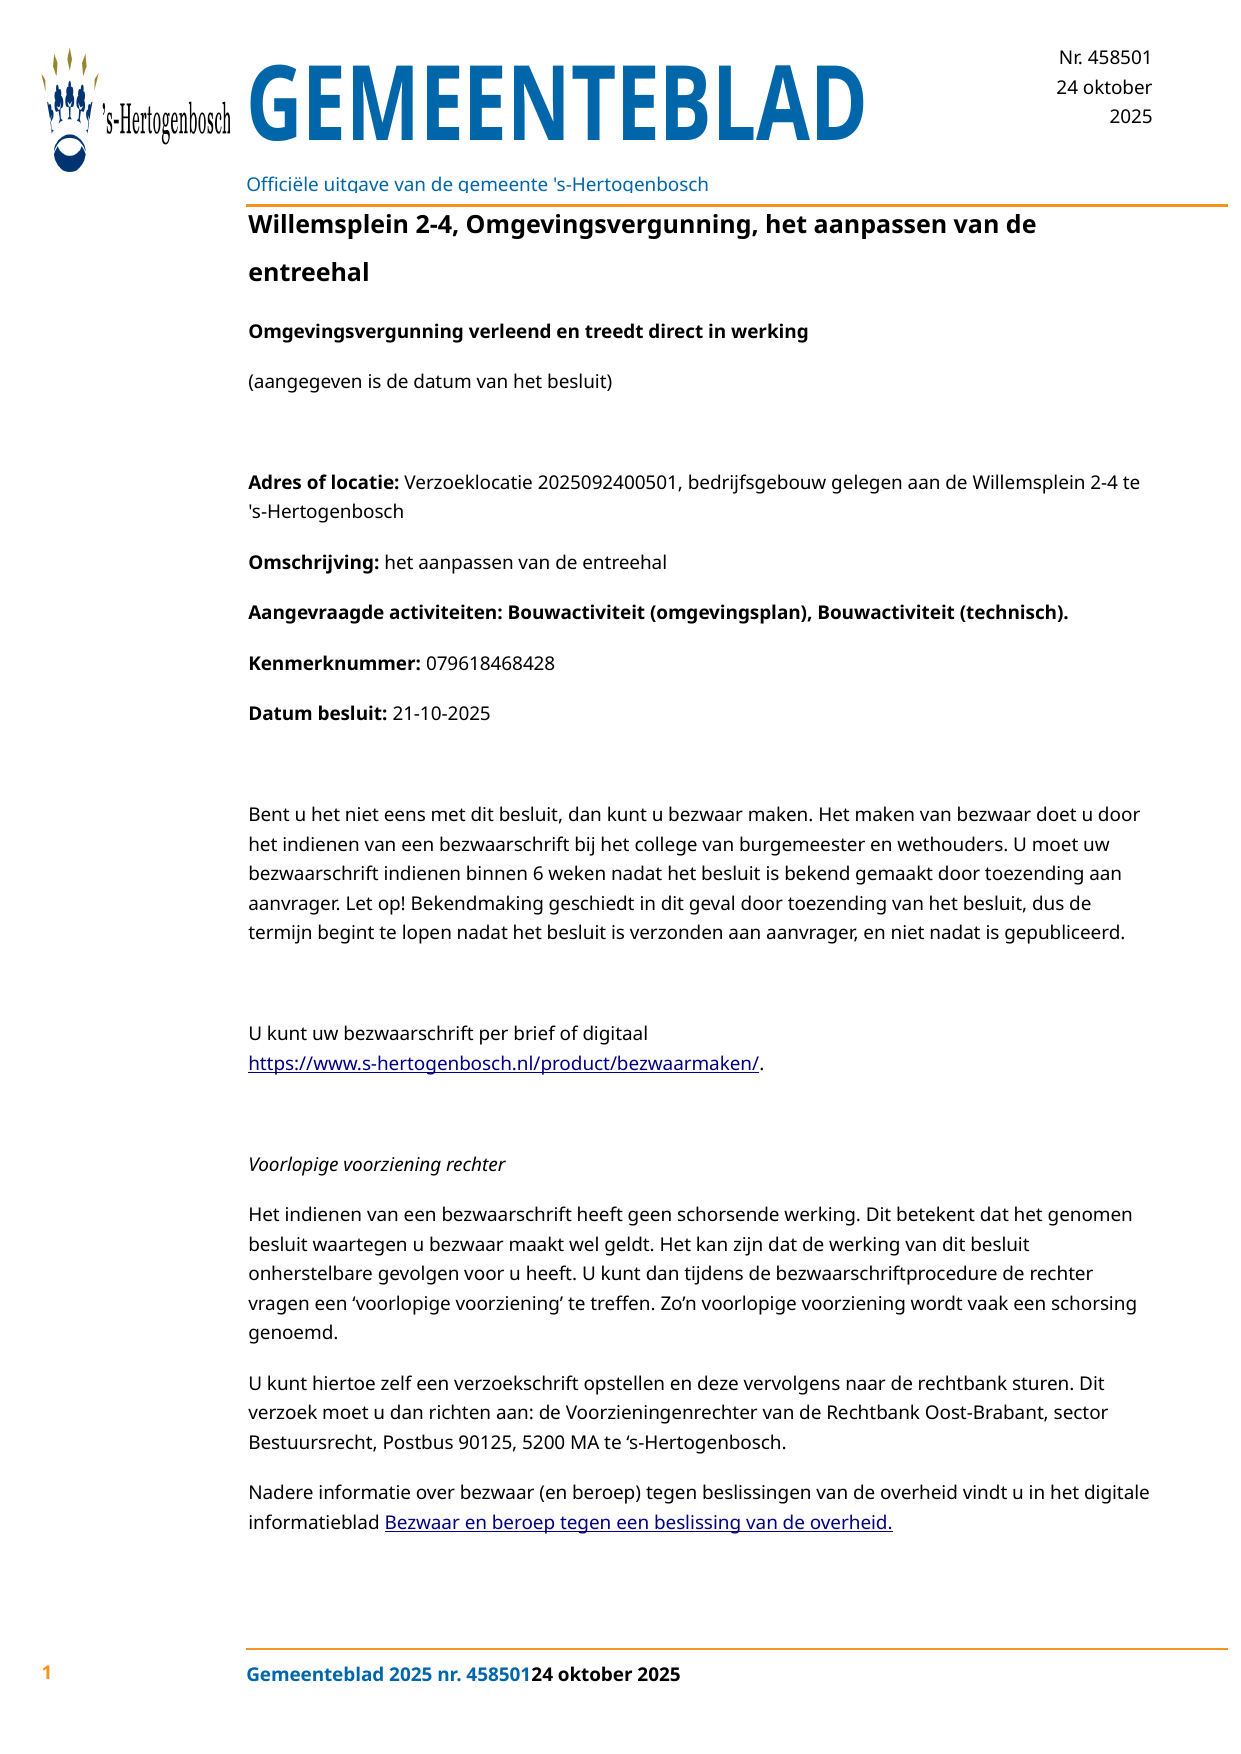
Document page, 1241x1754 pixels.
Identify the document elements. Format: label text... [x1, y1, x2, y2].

text Nadere informatie over bezwaar (en beroep) tegen beslissingen van de overheid vindt u in het digitale informatieblad Bezwaar en beroep tegen een beslissing van de overheid. [248, 1479, 1152, 1535]
text Willemsplein 2-4, Omgevingsvergunning, het aanpassen van de entreehal [248, 207, 1152, 288]
text U kunt uw bezwaarschrift per brief of digitaal https://www.s-hertogenbosch.nl/product/bezwaarmaken/. [248, 1020, 1152, 1076]
text Aangevraagde activiteiten: Bouwactiviteit (omgevingsplan), Bouwactiviteit (technisch). [248, 599, 1152, 625]
picture [41, 47, 231, 172]
text (aangegeven is de datum van het besluit) [248, 368, 1152, 394]
text Kenmerknummer: 079618468428 [248, 650, 1152, 676]
text Voorlopige voorziening rechter [248, 1151, 1152, 1177]
text Adres of locatie: Verzoeklocatie 2025092400501, bedrijfsgebouw gelegen aan de Willemsplein 2-4 te 's-Hertogenbosch [248, 469, 1152, 524]
text Het indienen van een bezwaarschrift heeft geen schorsende werking. Dit betekent dat het genomen besluit waartegen u bezwaar maakt wel geldt. Het kan zijn dat de werking van dit besluit onherstelbare gevolgen voor u heeft. U kunt dan tijdens de bezwaarschriftprocedure de rechter vragen een ‘voorlopige voorziening’ te treffen. Zo’n voorlopige voorziening wordt vaak een schorsing genoemd. [248, 1201, 1152, 1345]
text Bent u het niet eens met dit besluit, dan kunt u bezwaar maken. Het maken van bezwaar doet u door het indienen van een bezwaarschrift bij het college van burgemeester en wethouders. U moet uw bezwaarschrift indienen binnen 6 weken nadat het besluit is bekend gemaakt door toezending aan aanvrager. Let op! Bekendmaking geschiedt in dit geval door toezending van het besluit, dus de termijn begint te lopen nadat het besluit is verzonden aan aanvrager, en niet nadat is gepubliceerd. [248, 801, 1152, 945]
text Datum besluit: 21-10-2025 [248, 700, 1152, 726]
text Omschrijving: het aanpassen van de entreehal [248, 549, 1152, 575]
text Omgevingsvergunning verleend en treedt direct in werking [248, 318, 1152, 344]
text U kunt hiertoe zelf een verzoekschrift opstellen en deze vervolgens naar de rechtbank sturen. Dit verzoek moet u dan richten aan: de Voorzieningenrechter van de Rechtbank Oost-Brabant, sector Bestuursrecht, Postbus 90125, 5200 MA te ‘s-Hertogenbosch. [248, 1370, 1152, 1455]
